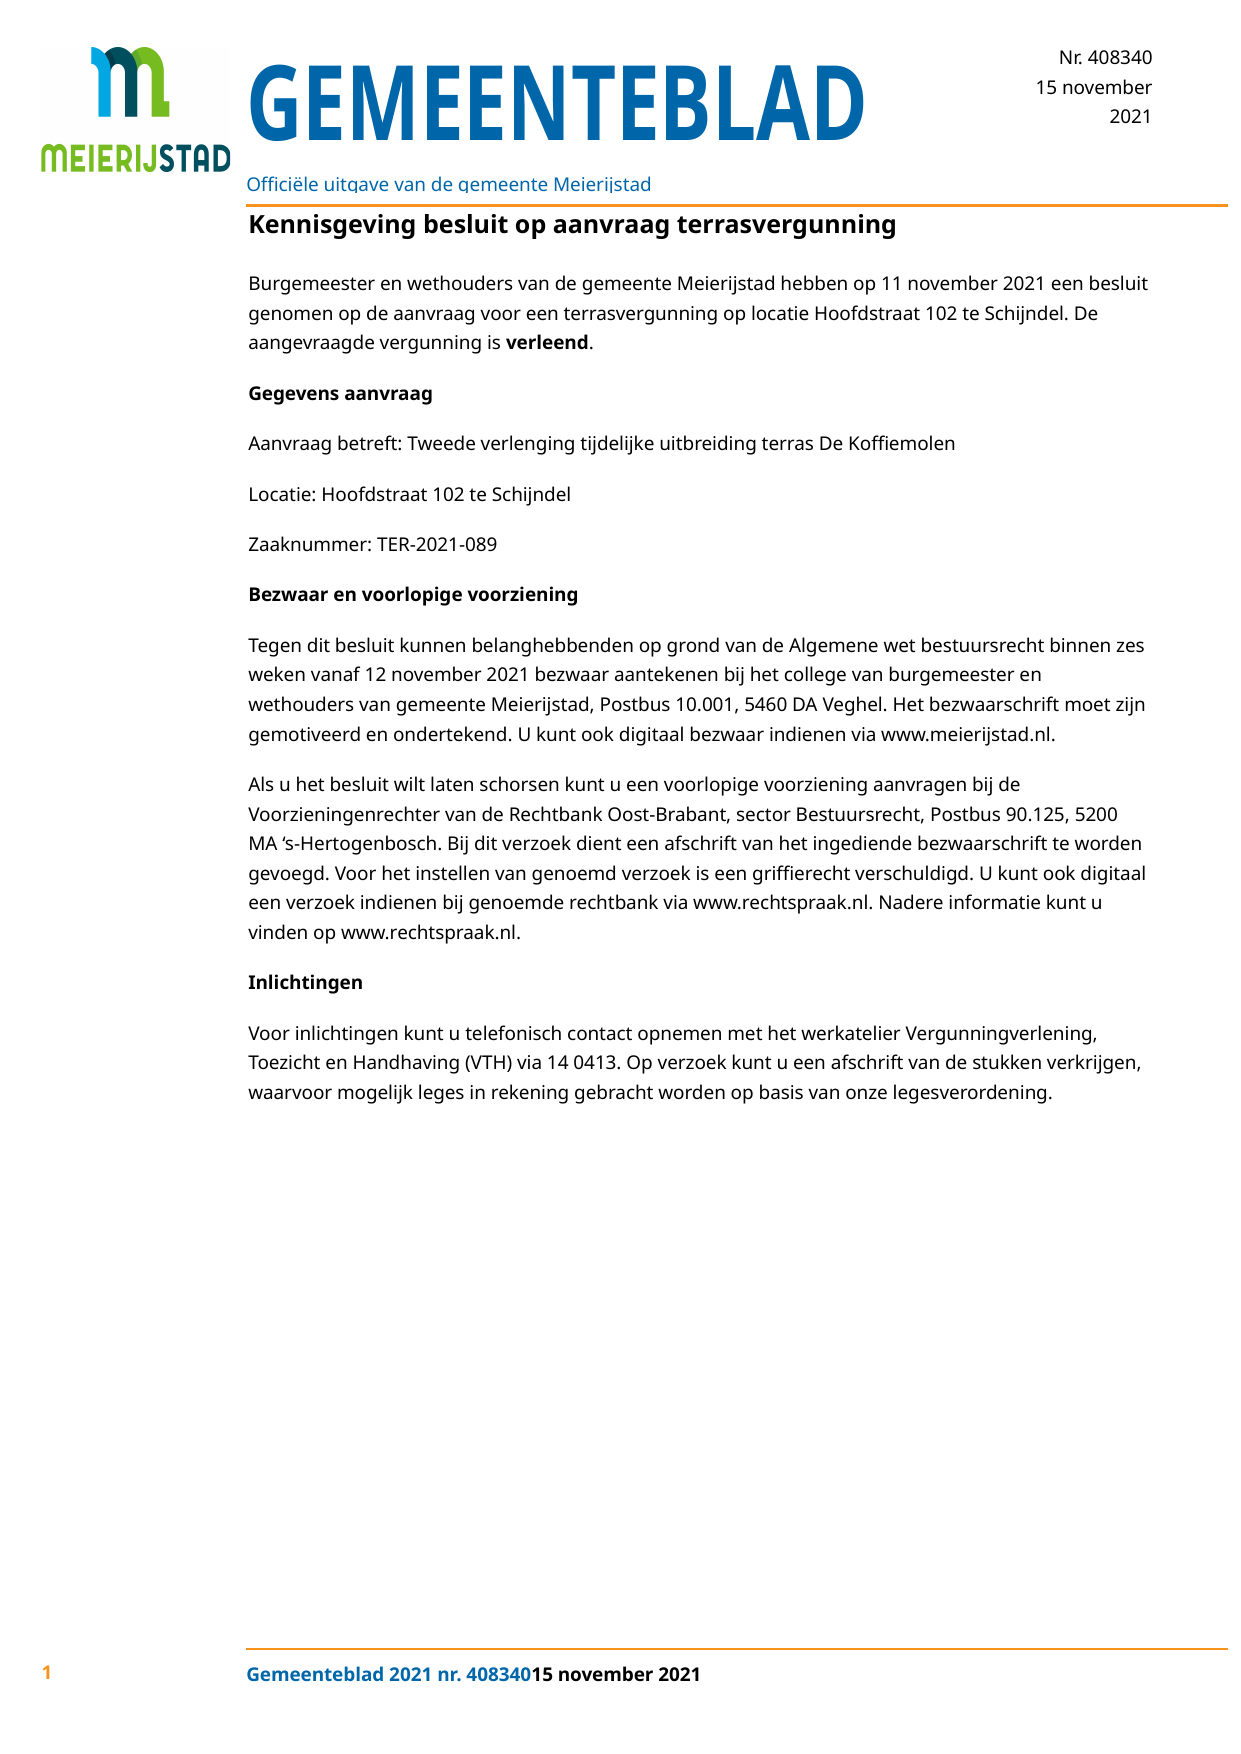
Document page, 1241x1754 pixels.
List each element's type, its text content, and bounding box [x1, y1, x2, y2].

text Als u het besluit wilt laten schorsen kunt u een voorlopige voorziening aanvragen bij de Voorzieningenrechter van de Rechtbank Oost-Brabant, sector Bestuursrecht, Postbus 90.125, 5200 MA ‘s-Hertogenbosch. Bij dit verzoek dient een afschrift van het ingediende bezwaarschrift te worden gevoegd. Voor het instellen van genoemd verzoek is een griffierecht verschuldigd. U kunt ook digitaal een verzoek indienen bij genoemde rechtbank via www.rechtspraak.nl. Nadere informatie kunt u vinden op www.rechtspraak.nl. [248, 771, 1152, 945]
text Locatie: Hoofdstraat 102 te Schijndel [248, 481, 1152, 506]
picture [41, 47, 231, 172]
text Voor inlichtingen kunt u telefonisch contact opnemen met het werkatelier Vergunningverlening, Toezicht en Handhaving (VTH) via 14 0413. Op verzoek kunt u een afschrift van de stukken verkrijgen, waarvoor mogelijk leges in rekening gebracht worden op basis van onze legesverordening. [248, 1020, 1152, 1105]
text Aanvraag betreft: Tweede verlenging tijdelijke uitbreiding terras De Koffiemolen [248, 430, 1152, 456]
text Zaaknummer: TER-2021-089 [248, 531, 1152, 557]
text Tegen dit besluit kunnen belanghebbenden op grond van de Algemene wet bestuursrecht binnen zes weken vanaf 12 november 2021 bezwaar aantekenen bij het college van burgemeester en wethouders van gemeente Meierijstad, Postbus 10.001, 5460 DA Veghel. Het bezwaarschrift moet zijn gemotiveerd en ondertekend. U kunt ook digitaal bezwaar indienen via www.meierijstad.nl. [248, 632, 1152, 746]
text Burgemeester en wethouders van de gemeente Meierijstad hebben op 11 november 2021 een besluit genomen op de aanvraag voor een terrasvergunning op locatie Hoofdstraat 102 te Schijndel. De aangevraagde vergunning is verleend. [248, 270, 1152, 355]
text Kennisgeving besluit op aanvraag terrasvergunning [248, 207, 1152, 241]
text Bezwaar en voorlopige voorziening [248, 582, 1152, 607]
text Gegevens aanvraag [248, 380, 1152, 406]
text Inlichtingen [248, 969, 1152, 995]
